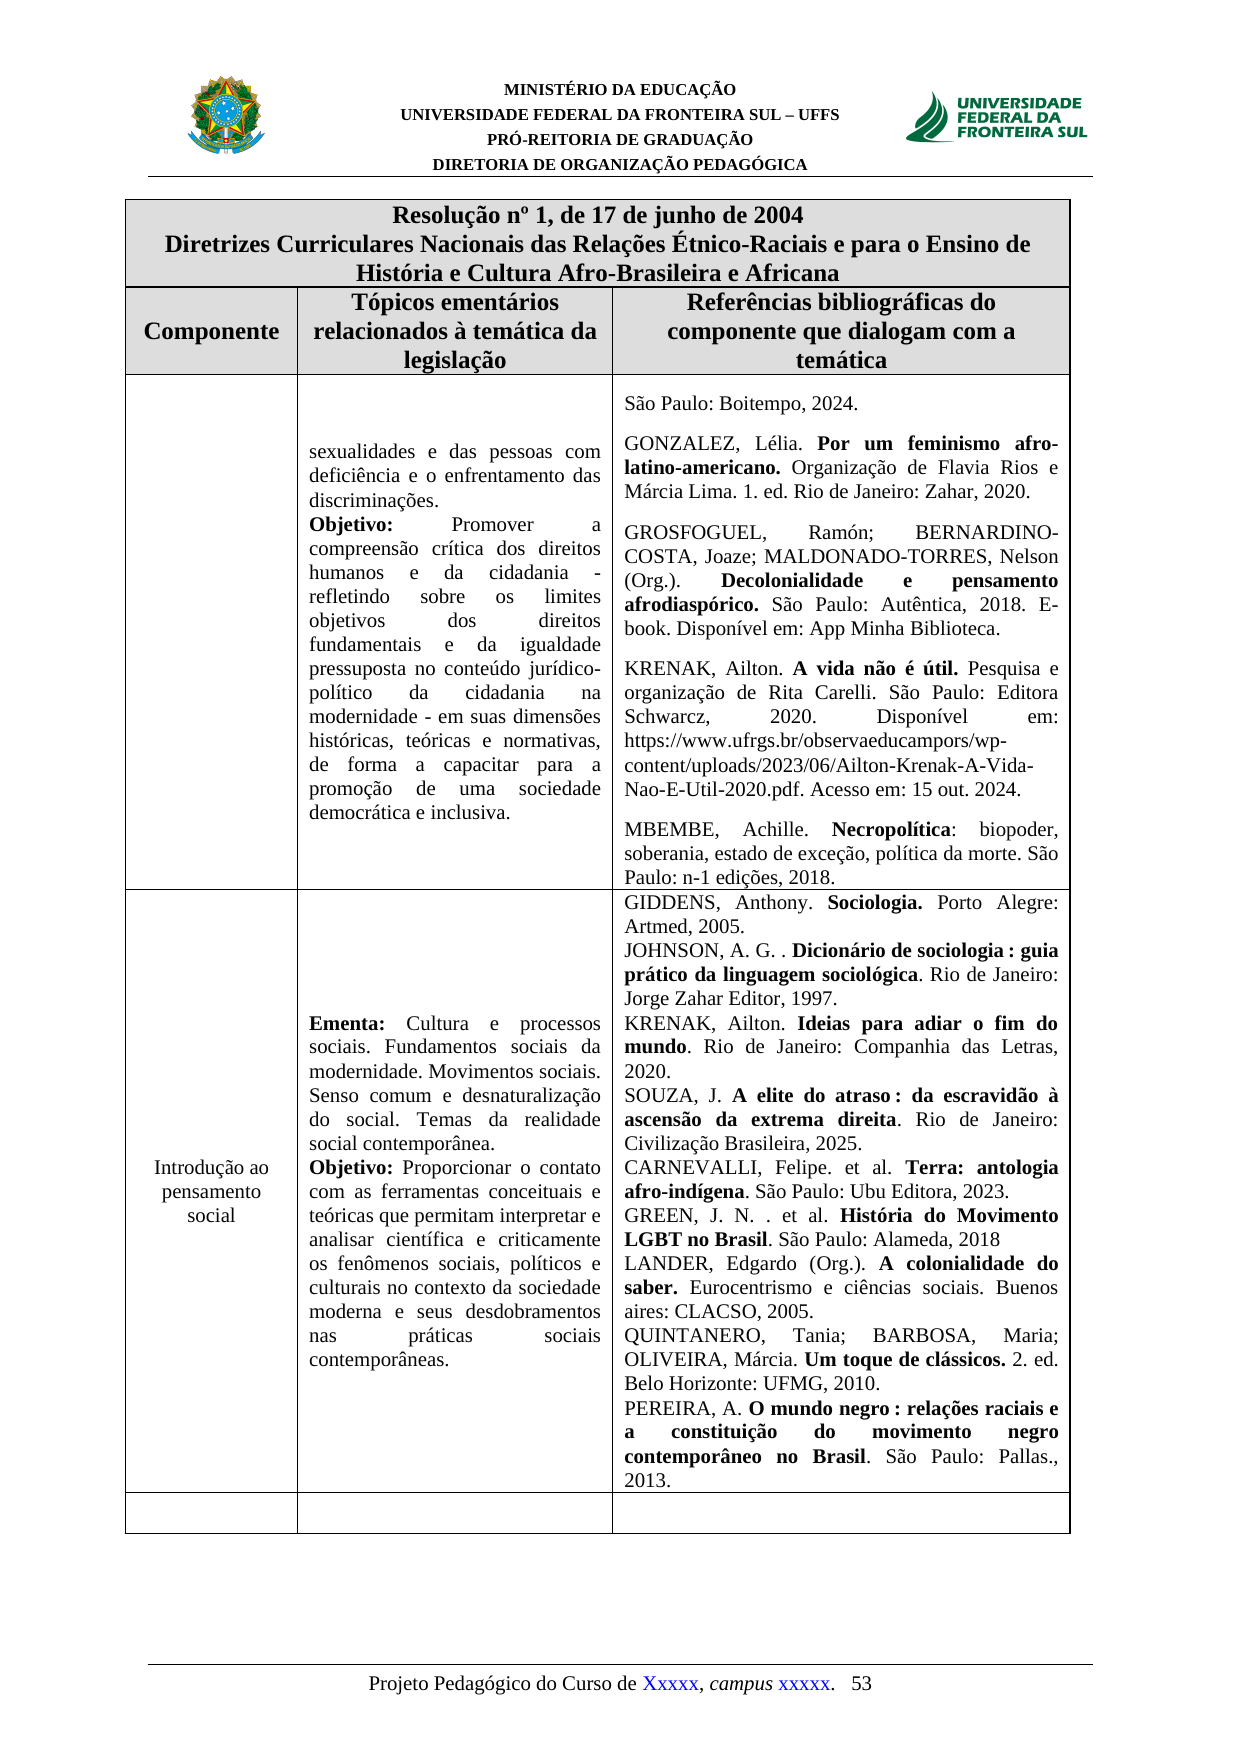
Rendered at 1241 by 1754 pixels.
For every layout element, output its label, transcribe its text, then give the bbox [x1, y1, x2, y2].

table_header Resolução nº 1, de 17 de junho de 2004 Diretrizes Curriculares Nacionais das Relações Étnico-Raciais e para o Ensino de História e Cultura Afro-Brasileira e Africana [126, 200, 1069, 286]
table_cell [613, 1493, 1069, 1533]
picture [903, 90, 1090, 146]
table_cell Introdução ao pensamento social [126, 890, 297, 1492]
table_cell Tópicos ementários relacionados à temática da legislação [298, 288, 612, 374]
table_cell [126, 375, 297, 889]
table_cell São Paulo: Boitempo, 2024. GONZALEZ, Lélia. Por um feminismo afro-latino-americano. Organização de Flavia Rios e Márcia Lima. 1. ed. Rio de Janeiro: Zahar, 2020. GROSFOGUEL, Ramón; BERNARDINO-COSTA, Joaze; MALDONADO-TORRES, Nelson (Org.). Decolonialidade e pensamento afrodiaspórico. São Paulo: Autêntica, 2018. E-book. Disponível em: App Minha Biblioteca. KRENAK, Ailton. A vida não é útil. Pesquisa e organização de Rita Carelli. São Paulo: Editora Schwarcz, 2020. Disponível em: https://www.ufrgs.br/observaeducampors/wp-content/uploads/2023/06/Ailton-Krenak-A-Vida-Nao-E-Util-2020.pdf. Acesso em: 15 out. 2024. MBEMBE, Achille. Necropolítica: biopoder, soberania, estado de exceção, política da morte. São Paulo: n-1 edições, 2018. [613, 375, 1069, 889]
table_cell Ementa: Cultura e processos sociais. Fundamentos sociais da modernidade. Movimentos sociais. Senso comum e desnaturalização do social. Temas da realidade social contemporânea. Objetivo: Proporcionar o contato com as ferramentas conceituais e teóricas que permitam interpretar e analisar científica e criticamente os fenômenos sociais, políticos e culturais no contexto da sociedade moderna e seus desdobramentos nas práticas sociais contemporâneas. [298, 890, 612, 1492]
table_cell GIDDENS, Anthony. Sociologia. Porto Alegre: Artmed, 2005. JOHNSON, A. G. . Dicionário de sociologia : guia prático da linguagem sociológica. Rio de Janeiro: Jorge Zahar Editor, 1997. KRENAK, Ailton. Ideias para adiar o fim do mundo. Rio de Janeiro: Companhia das Letras, 2020. SOUZA, J. A elite do atraso : da escravidão à ascensão da extrema direita. Rio de Janeiro: Civilização Brasileira, 2025. CARNEVALLI, Felipe. et al. Terra: antologia afro-indígena. São Paulo: Ubu Editora, 2023. GREEN, J. N. . et al. História do Movimento LGBT no Brasil. São Paulo: Alameda, 2018 LANDER, Edgardo (Org.). A colonialidade do saber. Eurocentrismo e ciências sociais. Buenos aires: CLACSO, 2005. QUINTANERO, Tania; BARBOSA, Maria; OLIVEIRA, Márcia. Um toque de clássicos. 2. ed. Belo Horizonte: UFMG, 2010. PEREIRA, A. O mundo negro : relações raciais e a constituição do movimento negro contemporâneo no Brasil. São Paulo: Pallas., 2013. [613, 890, 1069, 1492]
table_cell sexualidades e das pessoas com deficiência e o enfrentamento das discriminações. Objetivo: Promover a compreensão crítica dos direitos humanos e da cidadania - refletindo sobre os limites objetivos dos direitos fundamentais e da igualdade pressuposta no conteúdo jurídico-político da cidadania na modernidade - em suas dimensões históricas, teóricas e normativas, de forma a capacitar para a promoção de uma sociedade democrática e inclusiva. [298, 375, 612, 889]
table_cell [126, 1493, 297, 1533]
table_cell [298, 1493, 612, 1533]
table_cell Componente [126, 288, 297, 374]
table_cell Referências bibliográficas do componente que dialogam com a temática [613, 288, 1069, 374]
picture [187, 76, 265, 154]
